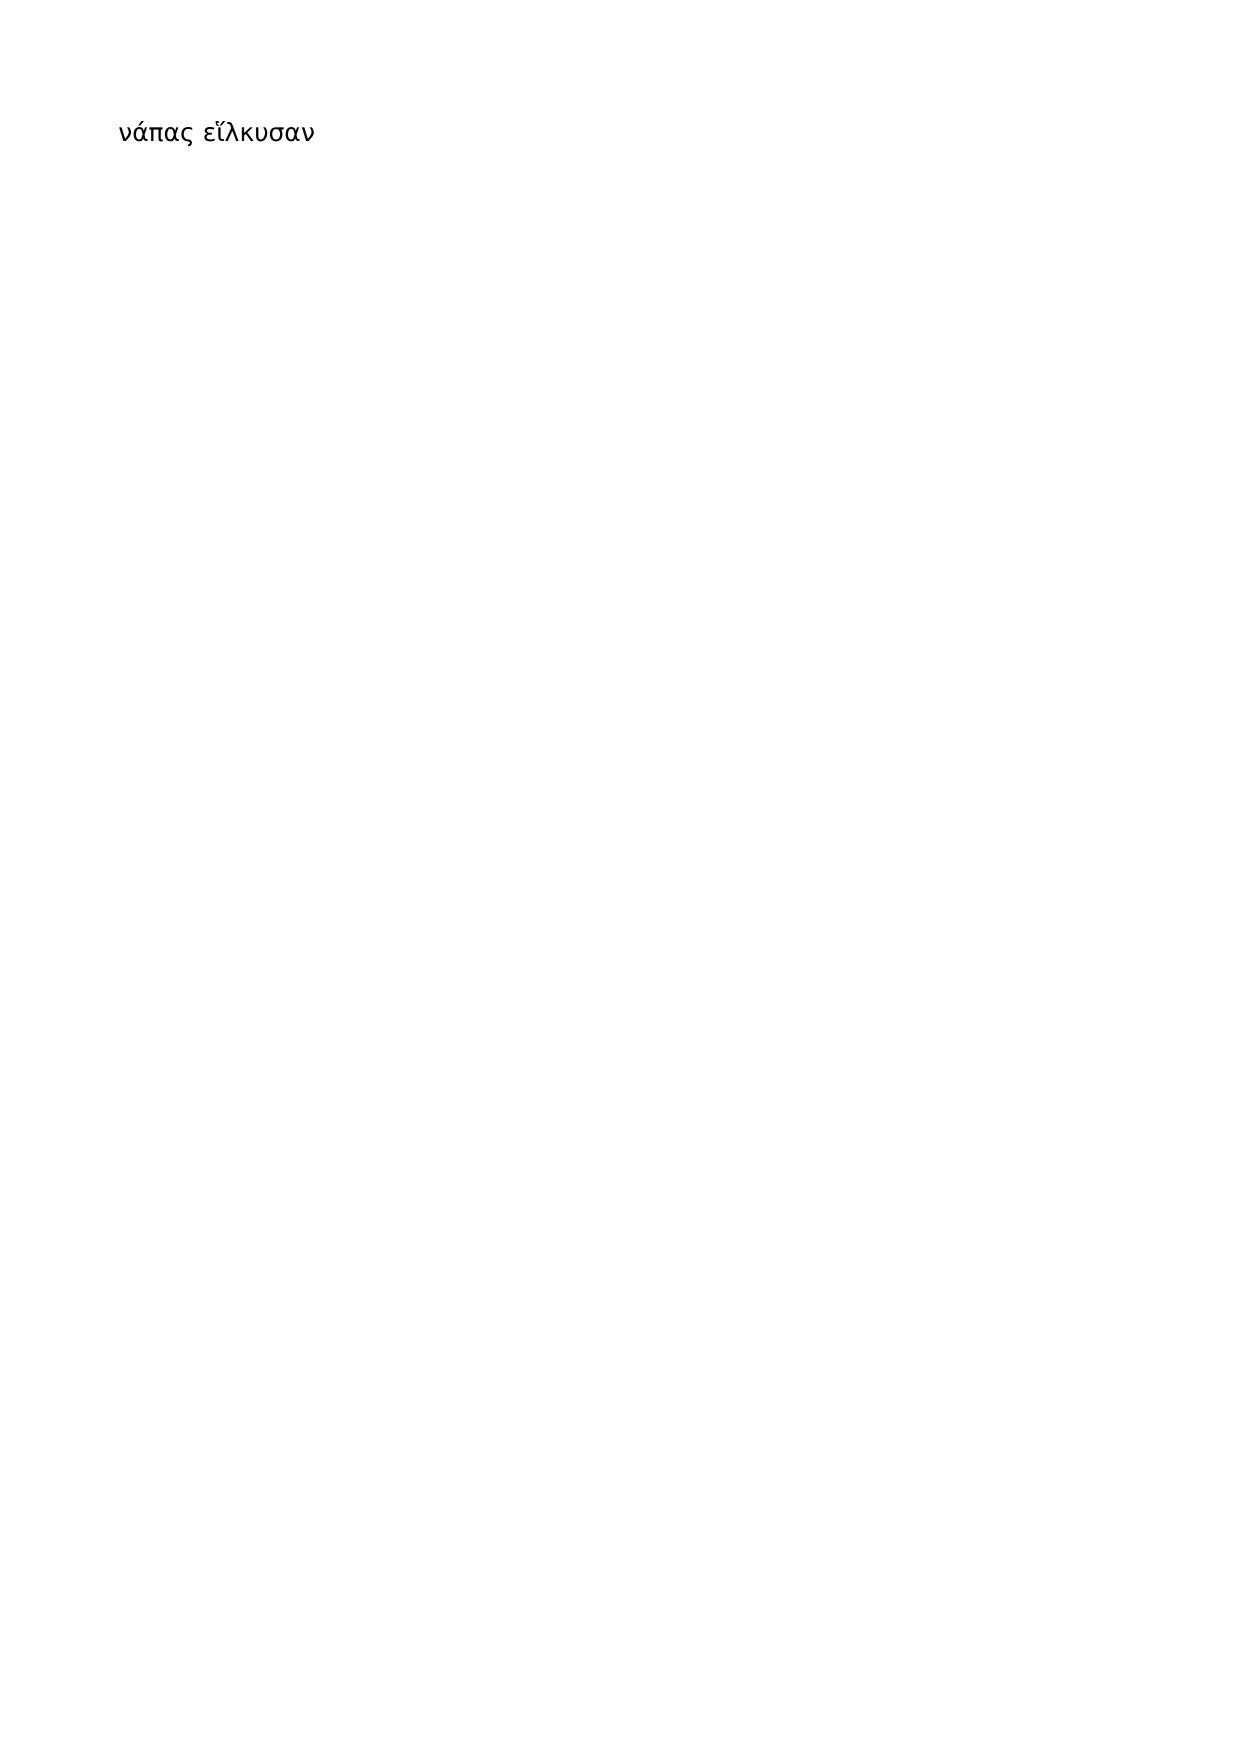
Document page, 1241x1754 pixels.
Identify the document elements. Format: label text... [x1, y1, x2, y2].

text νάπας εἵλκυσαν [118, 118, 1122, 147]
